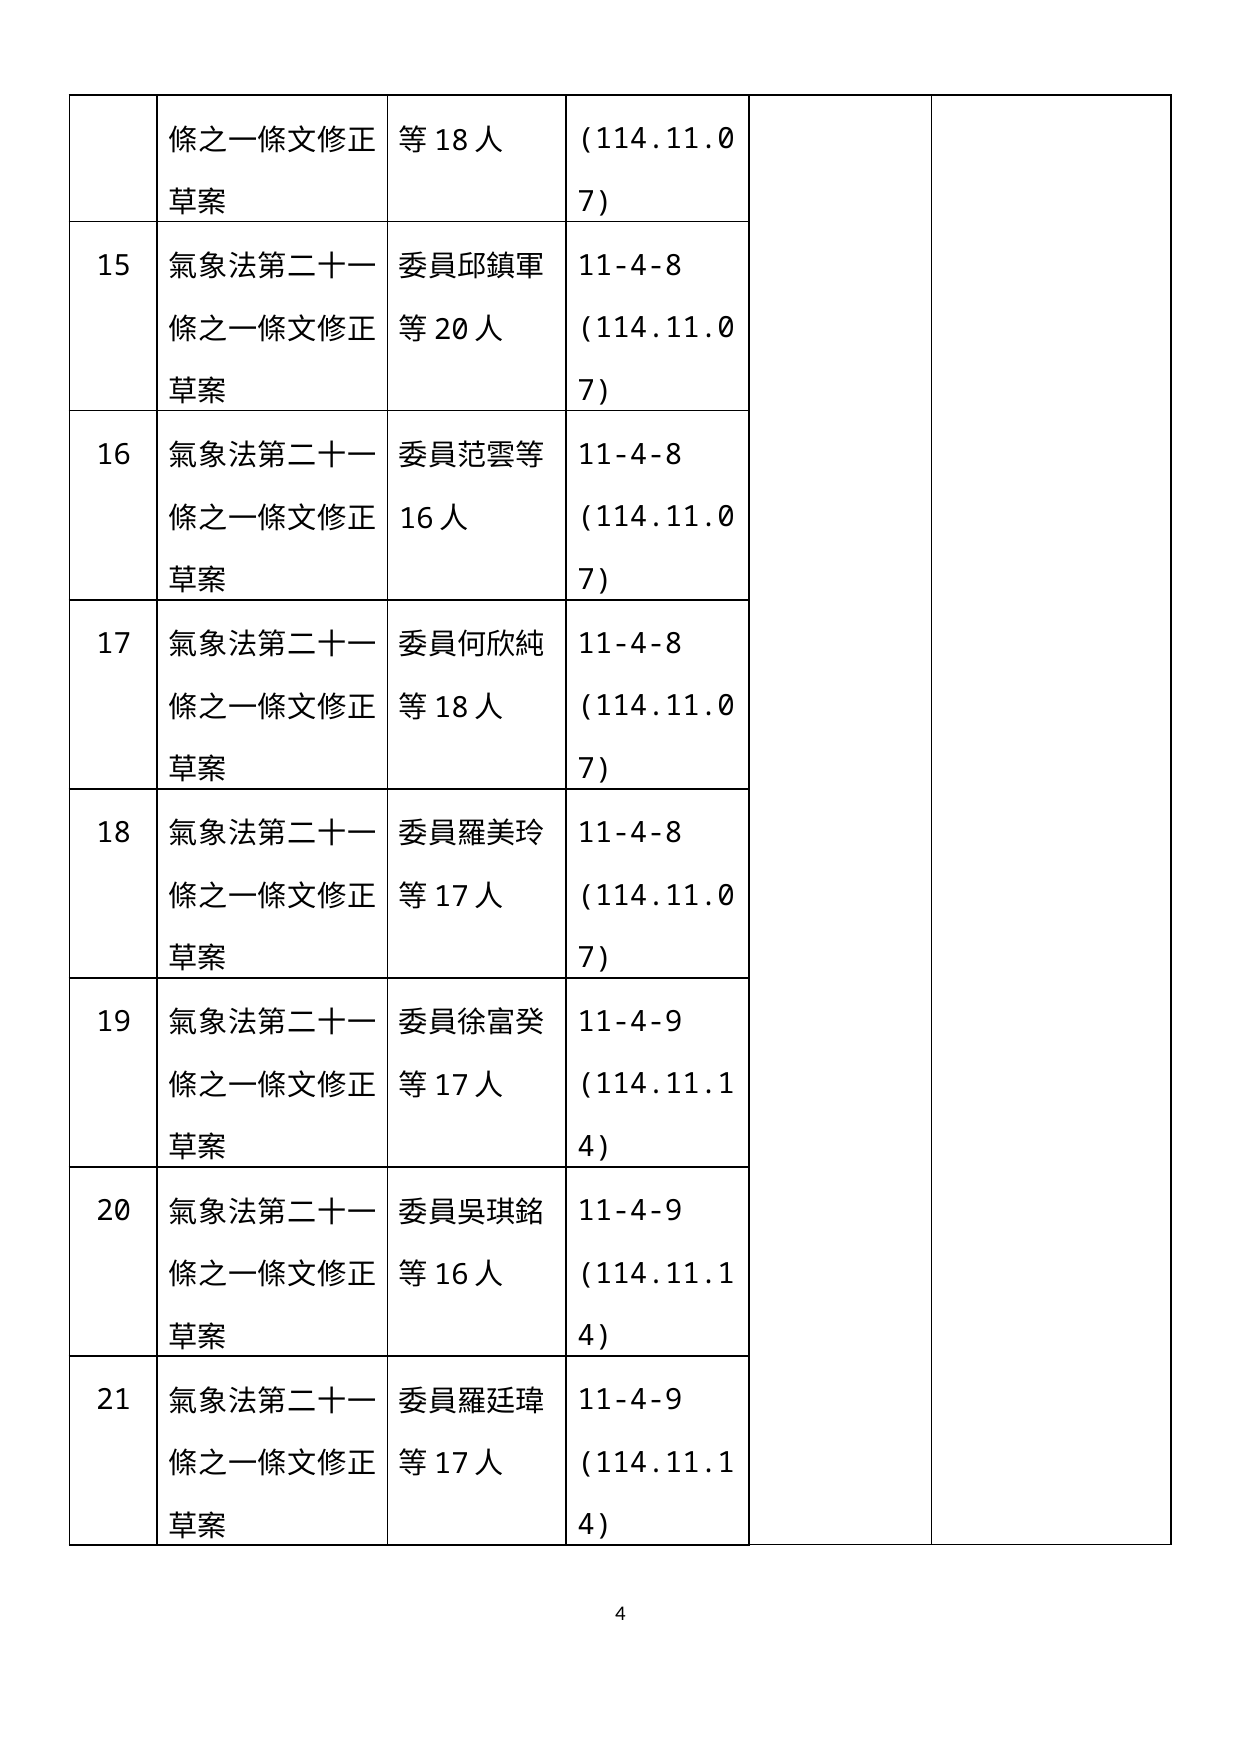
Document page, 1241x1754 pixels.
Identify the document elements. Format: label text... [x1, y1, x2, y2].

table_cell 21 [70, 1357, 156, 1544]
table_cell 委員羅廷瑋等17人 [388, 1357, 565, 1544]
table_cell 等18人 [388, 96, 565, 221]
table_cell 17 [70, 601, 156, 788]
table_cell 委員吳琪銘等16人 [388, 1168, 565, 1355]
table_cell 氣象法第二十一條之一條文修正草案 [158, 1357, 387, 1544]
table_cell 11-4-8 (114.11.07) [567, 222, 748, 410]
table_cell 15 [70, 222, 156, 410]
table_cell 氣象法第二十一條之一條文修正草案 [158, 222, 387, 410]
table_cell 19 [70, 979, 156, 1166]
table_cell 委員邱鎮軍等20人 [388, 222, 565, 410]
table_cell 委員范雲等16人 [388, 411, 565, 599]
table_cell 委員何欣純等18人 [388, 601, 565, 788]
table_cell 18 [70, 790, 156, 977]
table_cell [932, 96, 1170, 1544]
table_cell 氣象法第二十一條之一條文修正草案 [158, 411, 387, 599]
table_cell [70, 96, 156, 221]
table_cell 11-4-9 (114.11.14) [567, 1168, 748, 1355]
table_cell 11-4-8 (114.11.07) [567, 790, 748, 977]
table_cell [750, 96, 931, 1544]
table_cell 11-4-8 (114.11.07) [567, 411, 748, 599]
table_cell 11-4-9 (114.11.14) [567, 1357, 748, 1544]
table_cell 11-4-8 (114.11.07) [567, 601, 748, 788]
table_cell (114.11.07) [567, 96, 748, 221]
table_cell 委員徐富癸等17人 [388, 979, 565, 1166]
table_cell 氣象法第二十一條之一條文修正草案 [158, 979, 387, 1166]
table_cell 氣象法第二十一條之一條文修正草案 [158, 790, 387, 977]
table_cell 11-4-9 (114.11.14) [567, 979, 748, 1166]
table_cell 條之一條文修正草案 [158, 96, 387, 221]
table_cell 委員羅美玲等17人 [388, 790, 565, 977]
table_cell 20 [70, 1168, 156, 1355]
table_cell 氣象法第二十一條之一條文修正草案 [158, 601, 387, 788]
table_cell 16 [70, 411, 156, 599]
table_cell 氣象法第二十一條之一條文修正草案 [158, 1168, 387, 1355]
